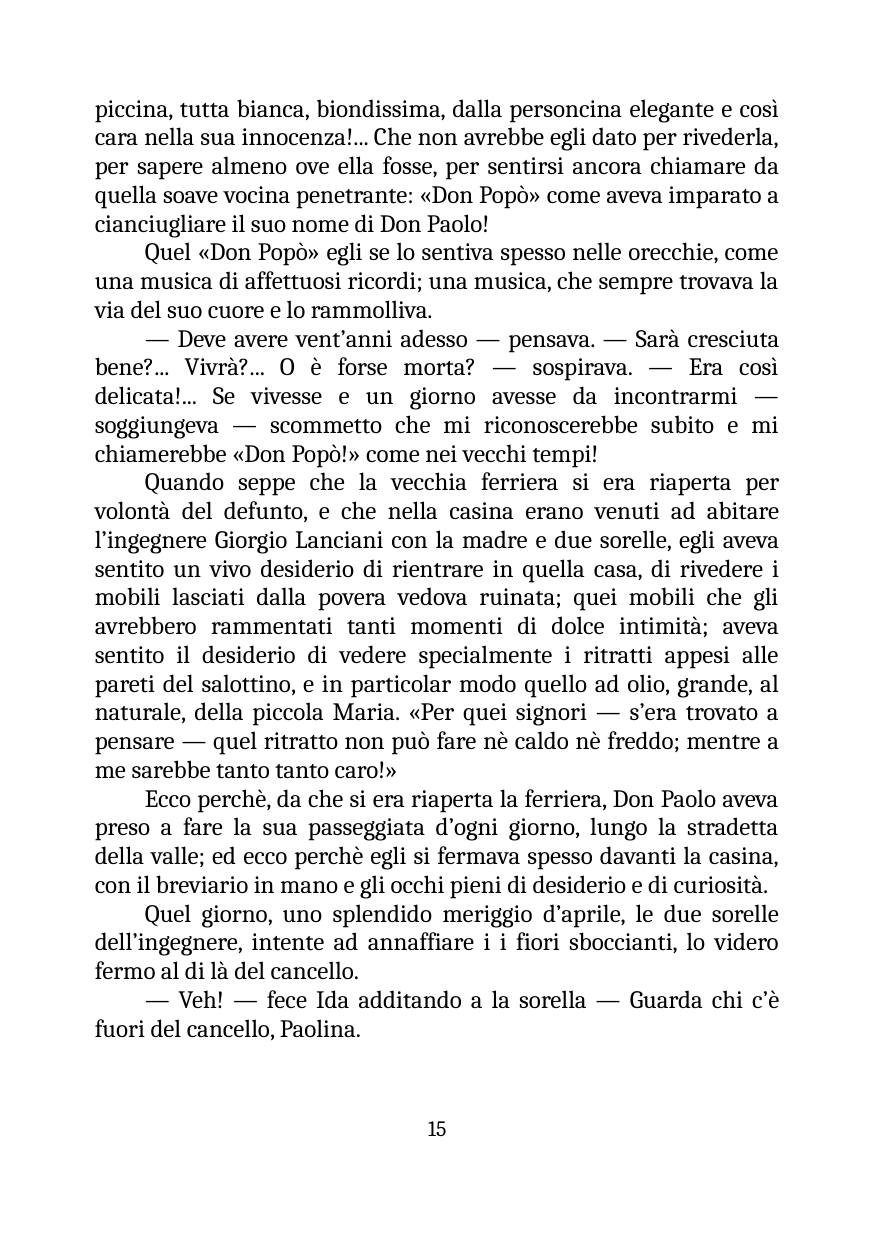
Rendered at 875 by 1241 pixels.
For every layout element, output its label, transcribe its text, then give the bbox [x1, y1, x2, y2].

text — Veh! — fece Ida additando a la sorella — Guarda chi c’è fuori del cancello, Paolina. [94, 986, 779, 1043]
text Quel giorno, uno splendido meriggio d’aprile, le due sorelle dell’ingegnere, intente ad annaffiare i i fiori sboccianti, lo videro fermo al di là del cancello. [94, 899, 779, 986]
text piccina, tutta bianca, biondissima, dalla personcina elegante e così cara nella sua innocenza!... Che non avrebbe egli dato per rivederla, per sapere almeno ove ella fosse, per sentirsi ancora chiamare da quella soave vocina penetrante: «Don Popò» come aveva imparato a cianciugliare il suo nome di Don Paolo! [94, 94, 779, 238]
text — Deve avere vent’anni adesso — pensava. — Sarà cresciuta bene?... Vivrà?... O è forse morta? — sospirava. — Era così delicata!... Se vivesse e un giorno avesse da incontrarmi — soggiungeva — scommetto che mi riconoscerebbe subito e mi chiamerebbe «Don Popò!» come nei vecchi tempi! [94, 324, 779, 468]
text Quel «Don Popò» egli se lo sentiva spesso nelle orecchie, come una musica di affettuosi ricordi; una musica, che sempre trovava la via del suo cuore e lo rammolliva. [94, 238, 779, 324]
text Ecco perchè, da che si era riaperta la ferriera, Don Paolo aveva preso a fare la sua passeggiata d’ogni giorno, lungo la stradetta della valle; ed ecco perchè egli si fermava spesso davanti la casina, con il breviario in mano e gli occhi pieni di desiderio e di curiosità. [94, 784, 779, 899]
text Quando seppe che la vecchia ferriera si era riaperta per volontà del defunto, e che nella casina erano venuti ad abitare l’ingegnere Giorgio Lanciani con la madre e due sorelle, egli aveva sentito un vivo desiderio di rientrare in quella casa, di rivedere i mobili lasciati dalla povera vedova ruinata; quei mobili che gli avrebbero rammentati tanti momenti di dolce intimità; aveva sentito il desiderio di vedere specialmente i ritratti appesi alle pareti del salottino, e in particolar modo quello ad olio, grande, al naturale, della piccola Maria. «Per quei signori — s’era trovato a pensare — quel ritratto non può fare nè caldo nè freddo; mentre a me sarebbe tanto tanto caro!» [94, 468, 779, 784]
